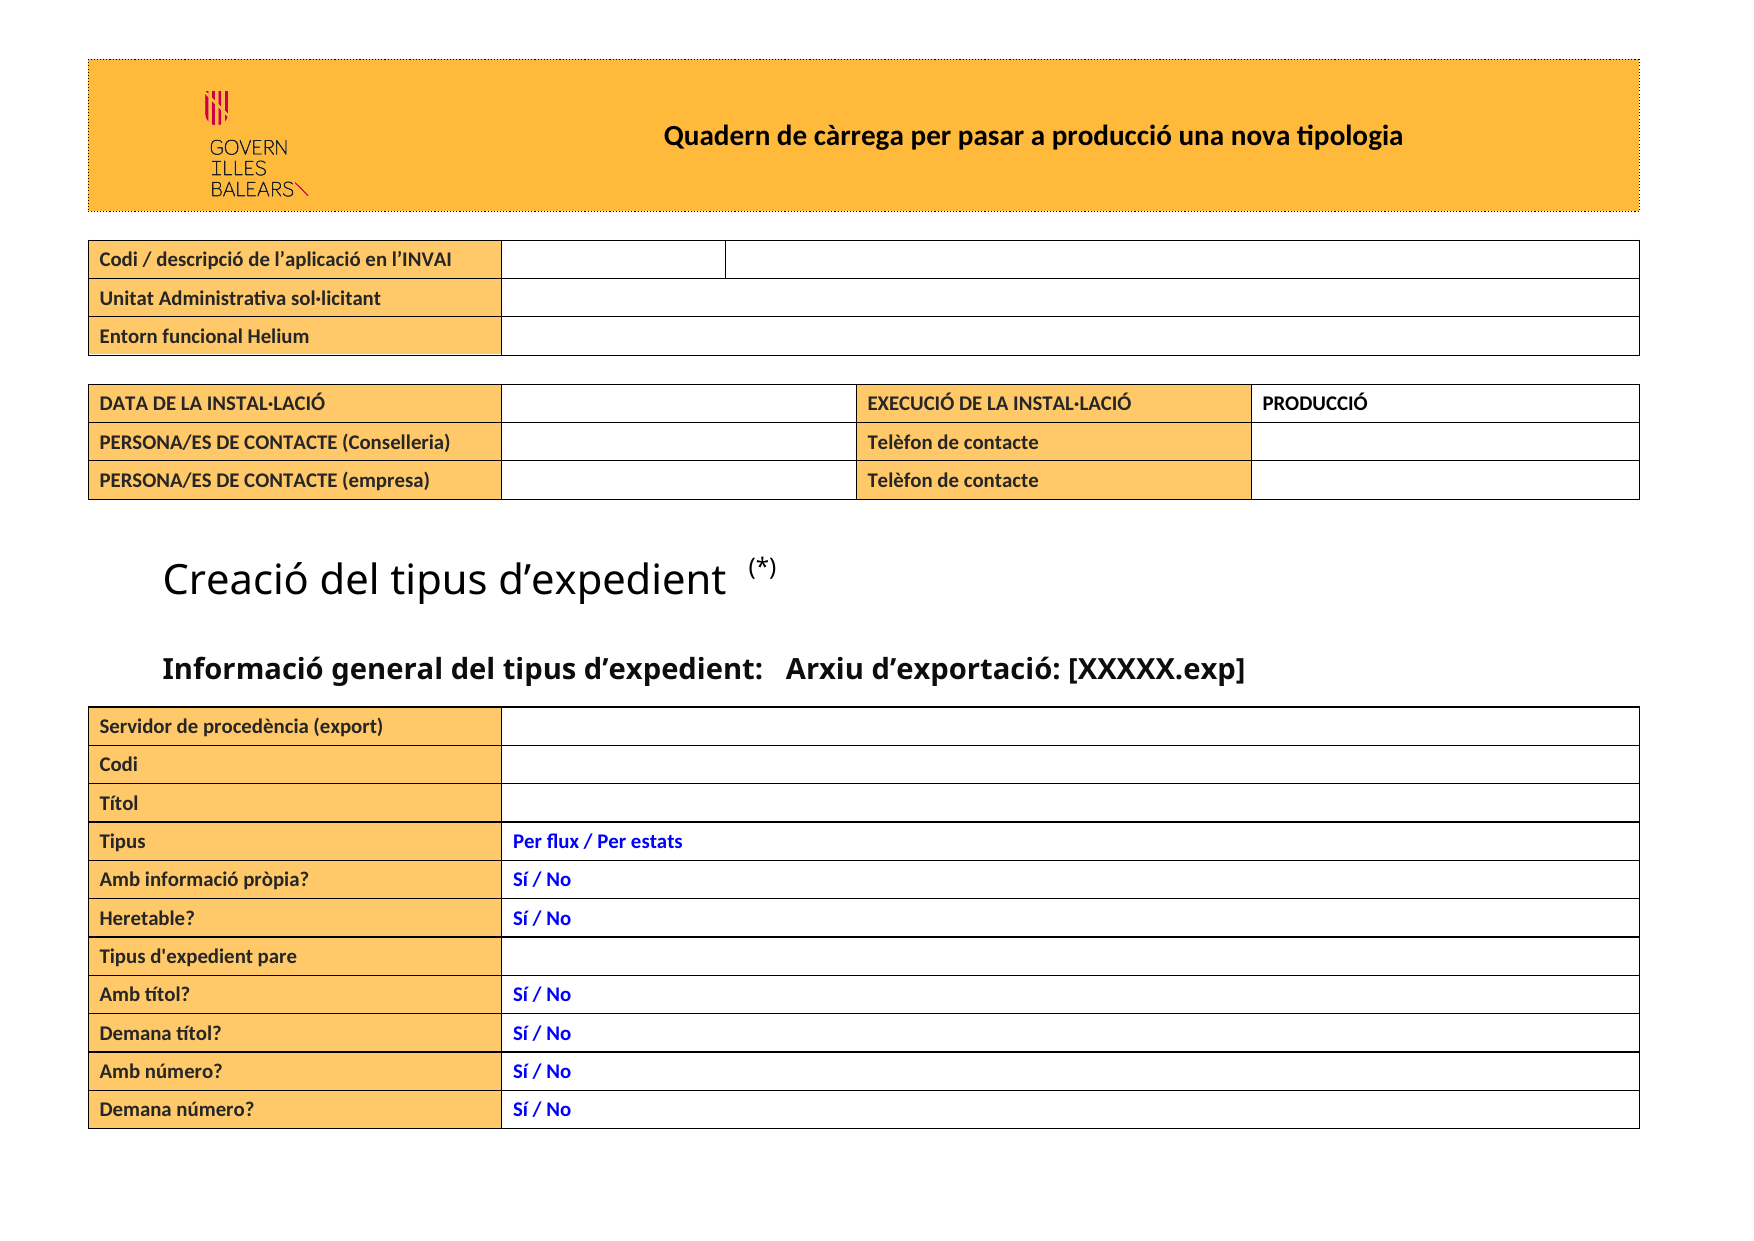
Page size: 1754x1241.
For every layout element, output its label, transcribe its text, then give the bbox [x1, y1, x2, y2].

table_cell Heretable? [89, 899, 501, 936]
table_header [502, 708, 1639, 745]
table_header Quadern de càrrega per pasar a producció una nova tipologia [428, 59, 1639, 211]
table_cell Sí / No [502, 899, 1639, 936]
table_cell Demana número? [89, 1091, 501, 1128]
table_cell [502, 461, 856, 499]
table_header DATA DE LA INSTAL·LACIÓ [89, 385, 501, 422]
table_cell [1252, 423, 1639, 460]
table_cell [502, 317, 1639, 354]
table_header EXECUCIÓ DE LA INSTAL·LACIÓ [857, 385, 1251, 422]
table_cell Telèfon de contacte [857, 461, 1251, 499]
table_cell Sí / No [502, 1091, 1639, 1128]
table_cell Títol [89, 784, 501, 821]
table_cell Amb número? [89, 1053, 501, 1090]
table_cell [502, 784, 1639, 821]
table_cell Sí / No [502, 1014, 1639, 1051]
table_cell Tipus [89, 823, 501, 860]
table_cell [1252, 461, 1639, 499]
picture [193, 81, 323, 211]
table_cell Entorn funcional Helium [89, 317, 501, 354]
table_cell Per flux / Per estats [502, 823, 1639, 860]
table_cell Unitat Administrativa sol·licitant [89, 279, 501, 316]
table_cell PERSONA/ES DE CONTACTE (Conselleria) [89, 423, 501, 460]
table_cell [502, 279, 1639, 316]
table_header Servidor de procedència (export) [89, 708, 501, 745]
table_cell Sí / No [502, 1053, 1639, 1090]
table_cell Sí / No [502, 976, 1639, 1013]
table_header PRODUCCIÓ [1252, 385, 1639, 422]
table_cell Demana títol? [89, 1014, 501, 1051]
table_header [502, 385, 856, 422]
table_header [726, 241, 1639, 278]
table_cell [502, 938, 1639, 975]
table_cell Codi [89, 746, 501, 783]
table_cell Sí / No [502, 861, 1639, 898]
table_cell Telèfon de contacte [857, 423, 1251, 460]
table_cell [502, 423, 856, 460]
table_cell PERSONA/ES DE CONTACTE (empresa) [89, 461, 501, 499]
table_cell [502, 746, 1639, 783]
table_header Codi / descripció de l’aplicació en l’INVAI [89, 241, 501, 278]
subtitle Creació del tipus d’expedient (*) [162, 550, 1606, 606]
subtitle Informació general del tipus d’expedient: Arxiu d’exportació: [XXXXX.exp] [162, 648, 1606, 688]
table_header [88, 59, 428, 211]
table_cell Amb informació pròpia? [89, 861, 501, 898]
table_header [502, 241, 725, 278]
table_cell Tipus d'expedient pare [89, 938, 501, 975]
table_cell Amb títol? [89, 976, 501, 1013]
